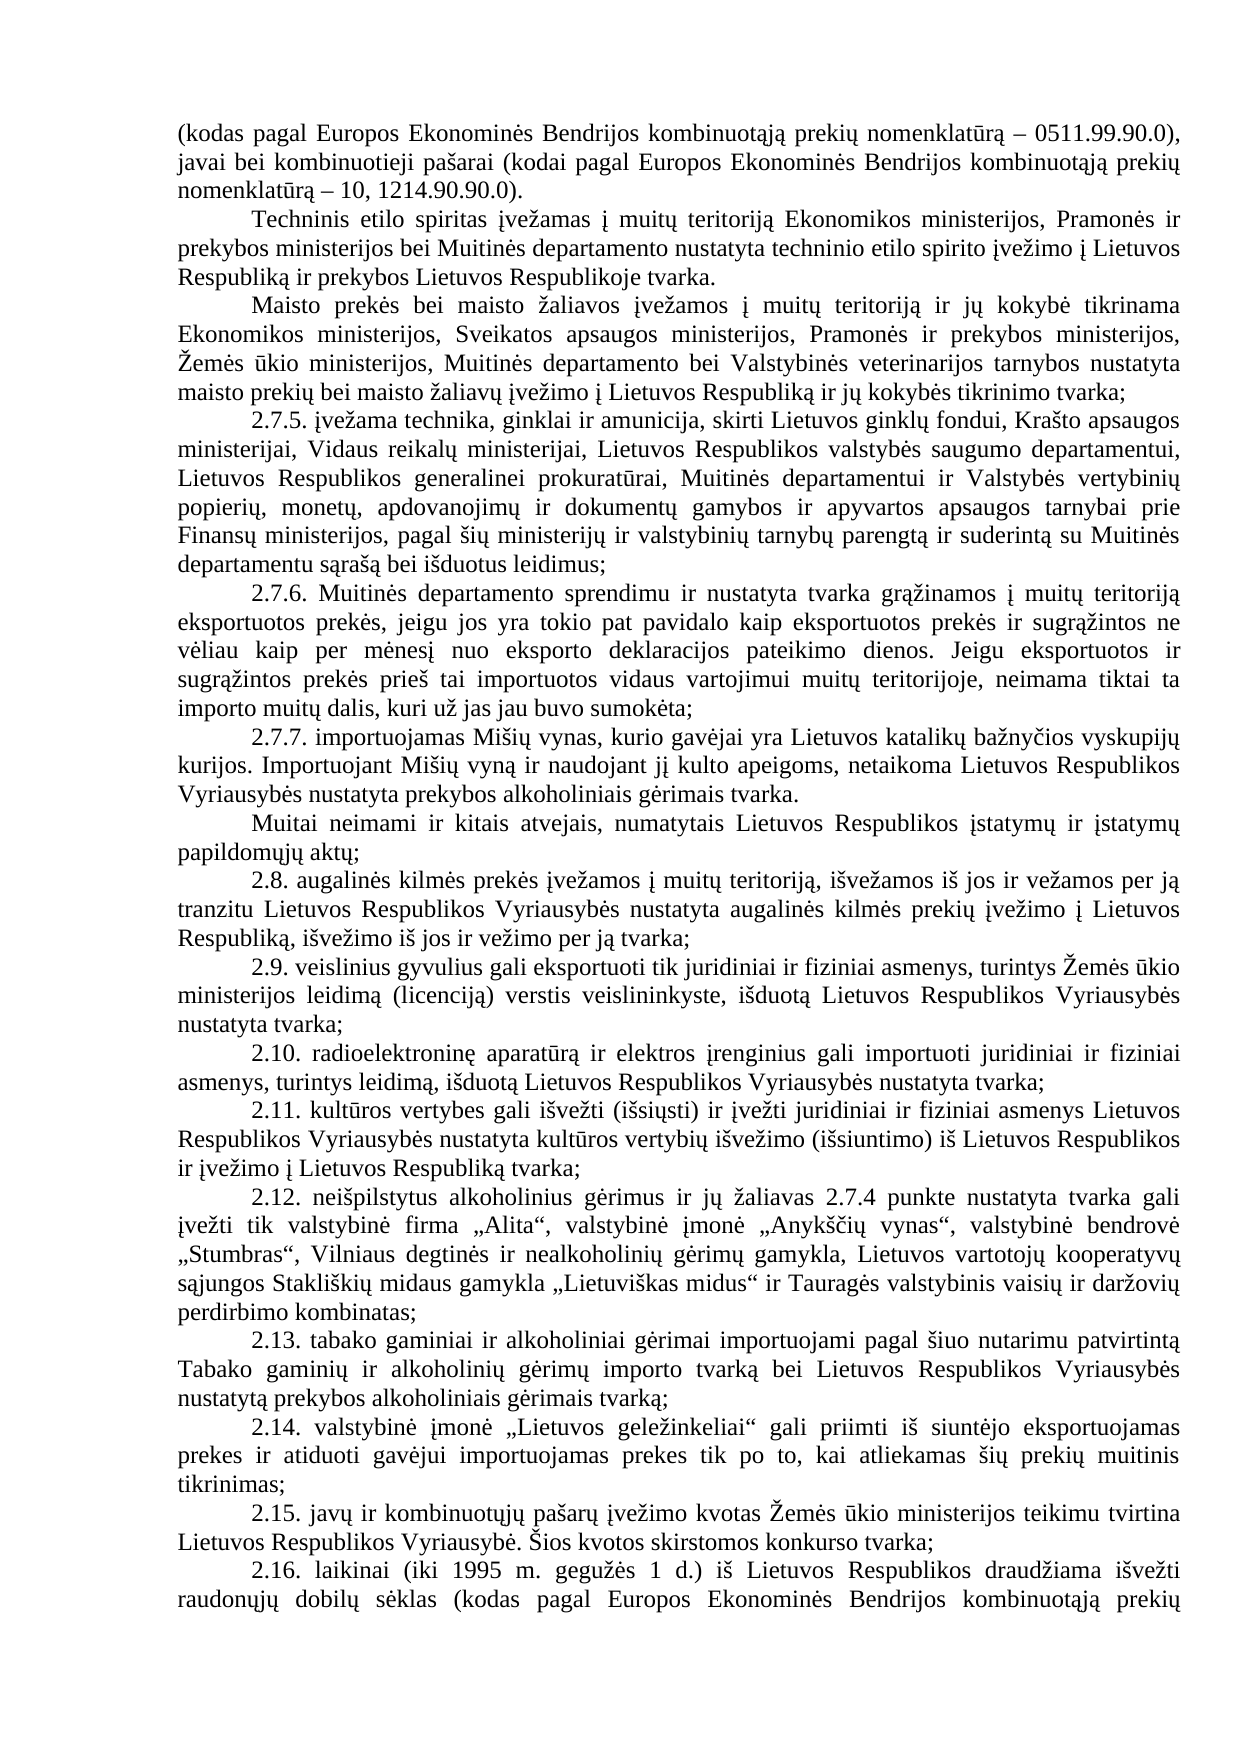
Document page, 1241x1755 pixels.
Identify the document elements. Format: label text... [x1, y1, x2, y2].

text 2.9. veislinius gyvulius gali eksportuoti tik juridiniai ir fiziniai asmenys, turintys Žemės ūkio ministerijos leidimą (licenciją) verstis veislininkyste, išduotą Lietuvos Respublikos Vyriausybės nustatyta tvarka; [177, 952, 1181, 1038]
text 2.16. laikinai (iki 1995 m. gegužės 1 d.) iš Lietuvos Respublikos draudžiama išvežti raudonųjų dobilų sėklas (kodas pagal Europos Ekonominės Bendrijos kombinuotąją prekių [177, 1556, 1181, 1613]
text Muitai neimami ir kitais atvejais, numatytais Lietuvos Respublikos įstatymų ir įstatymų papildomųjų aktų; [177, 808, 1181, 866]
text 2.14. valstybinė įmonė „Lietuvos geležinkeliai“ gali priimti iš siuntėjo eksportuojamas prekes ir atiduoti gavėjui importuojamas prekes tik po to, kai atliekamas šių prekių muitinis tikrinimas; [177, 1412, 1181, 1498]
text 2.8. augalinės kilmės prekės įvežamos į muitų teritoriją, išvežamos iš jos ir vežamos per ją tranzitu Lietuvos Respublikos Vyriausybės nustatyta augalinės kilmės prekių įvežimo į Lietuvos Respubliką, išvežimo iš jos ir vežimo per ją tvarka; [177, 866, 1181, 952]
text Techninis etilo spiritas įvežamas į muitų teritoriją Ekonomikos ministerijos, Pramonės ir prekybos ministerijos bei Muitinės departamento nustatyta techninio etilo spirito įvežimo į Lietuvos Respubliką ir prekybos Lietuvos Respublikoje tvarka. [177, 204, 1181, 291]
text (kodas pagal Europos Ekonominės Bendrijos kombinuotąją prekių nomenklatūrą – 0511.99.90.0), javai bei kombinuotieji pašarai (kodai pagal Europos Ekonominės Bendrijos kombinuotąją prekių nomenklatūrą – 10, 1214.90.90.0). [177, 118, 1181, 204]
text 2.12. neišpilstytus alkoholinius gėrimus ir jų žaliavas 2.7.4 punkte nustatyta tvarka gali įvežti tik valstybinė firma „Alita“, valstybinė įmonė „Anykščių vynas“, valstybinė bendrovė „Stumbras“, Vilniaus degtinės ir nealkoholinių gėrimų gamykla, Lietuvos vartotojų kooperatyvų sąjungos Stakliškių midaus gamykla „Lietuviškas midus“ ir Tauragės valstybinis vaisių ir daržovių perdirbimo kombinatas; [177, 1182, 1181, 1326]
text 2.13. tabako gaminiai ir alkoholiniai gėrimai importuojami pagal šiuo nutarimu patvirtintą Tabako gaminių ir alkoholinių gėrimų importo tvarką bei Lietuvos Respublikos Vyriausybės nustatytą prekybos alkoholiniais gėrimais tvarką; [177, 1326, 1181, 1412]
text 2.7.7. importuojamas Mišių vynas, kurio gavėjai yra Lietuvos katalikų bažnyčios vyskupijų kurijos. Importuojant Mišių vyną ir naudojant jį kulto apeigoms, netaikoma Lietuvos Respublikos Vyriausybės nustatyta prekybos alkoholiniais gėrimais tvarka. [177, 722, 1181, 808]
text 2.7.6. Muitinės departamento sprendimu ir nustatyta tvarka grąžinamos į muitų teritoriją eksportuotos prekės, jeigu jos yra tokio pat pavidalo kaip eksportuotos prekės ir sugrąžintos ne vėliau kaip per mėnesį nuo eksporto deklaracijos pateikimo dienos. Jeigu eksportuotos ir sugrąžintos prekės prieš tai importuotos vidaus vartojimui muitų teritorijoje, neimama tiktai ta importo muitų dalis, kuri už jas jau buvo sumokėta; [177, 578, 1181, 722]
text 2.10. radioelektroninę aparatūrą ir elektros įrenginius gali importuoti juridiniai ir fiziniai asmenys, turintys leidimą, išduotą Lietuvos Respublikos Vyriausybės nustatyta tvarka; [177, 1038, 1181, 1096]
text 2.11. kultūros vertybes gali išvežti (išsiųsti) ir įvežti juridiniai ir fiziniai asmenys Lietuvos Respublikos Vyriausybės nustatyta kultūros vertybių išvežimo (išsiuntimo) iš Lietuvos Respublikos ir įvežimo į Lietuvos Respubliką tvarka; [177, 1096, 1181, 1182]
text Maisto prekės bei maisto žaliavos įvežamos į muitų teritoriją ir jų kokybė tikrinama Ekonomikos ministerijos, Sveikatos apsaugos ministerijos, Pramonės ir prekybos ministerijos, Žemės ūkio ministerijos, Muitinės departamento bei Valstybinės veterinarijos tarnybos nustatyta maisto prekių bei maisto žaliavų įvežimo į Lietuvos Respubliką ir jų kokybės tikrinimo tvarka; [177, 291, 1181, 406]
text 2.15. javų ir kombinuotųjų pašarų įvežimo kvotas Žemės ūkio ministerijos teikimu tvirtina Lietuvos Respublikos Vyriausybė. Šios kvotos skirstomos konkurso tvarka; [177, 1498, 1181, 1556]
text 2.7.5. įvežama technika, ginklai ir amunicija, skirti Lietuvos ginklų fondui, Krašto apsaugos ministerijai, Vidaus reikalų ministerijai, Lietuvos Respublikos valstybės saugumo departamentui, Lietuvos Respublikos generalinei prokuratūrai, Muitinės departamentui ir Valstybės vertybinių popierių, monetų, apdovanojimų ir dokumentų gamybos ir apyvartos apsaugos tarnybai prie Finansų ministerijos, pagal šių ministerijų ir valstybinių tarnybų parengtą ir suderintą su Muitinės departamentu sąrašą bei išduotus leidimus; [177, 406, 1181, 578]
